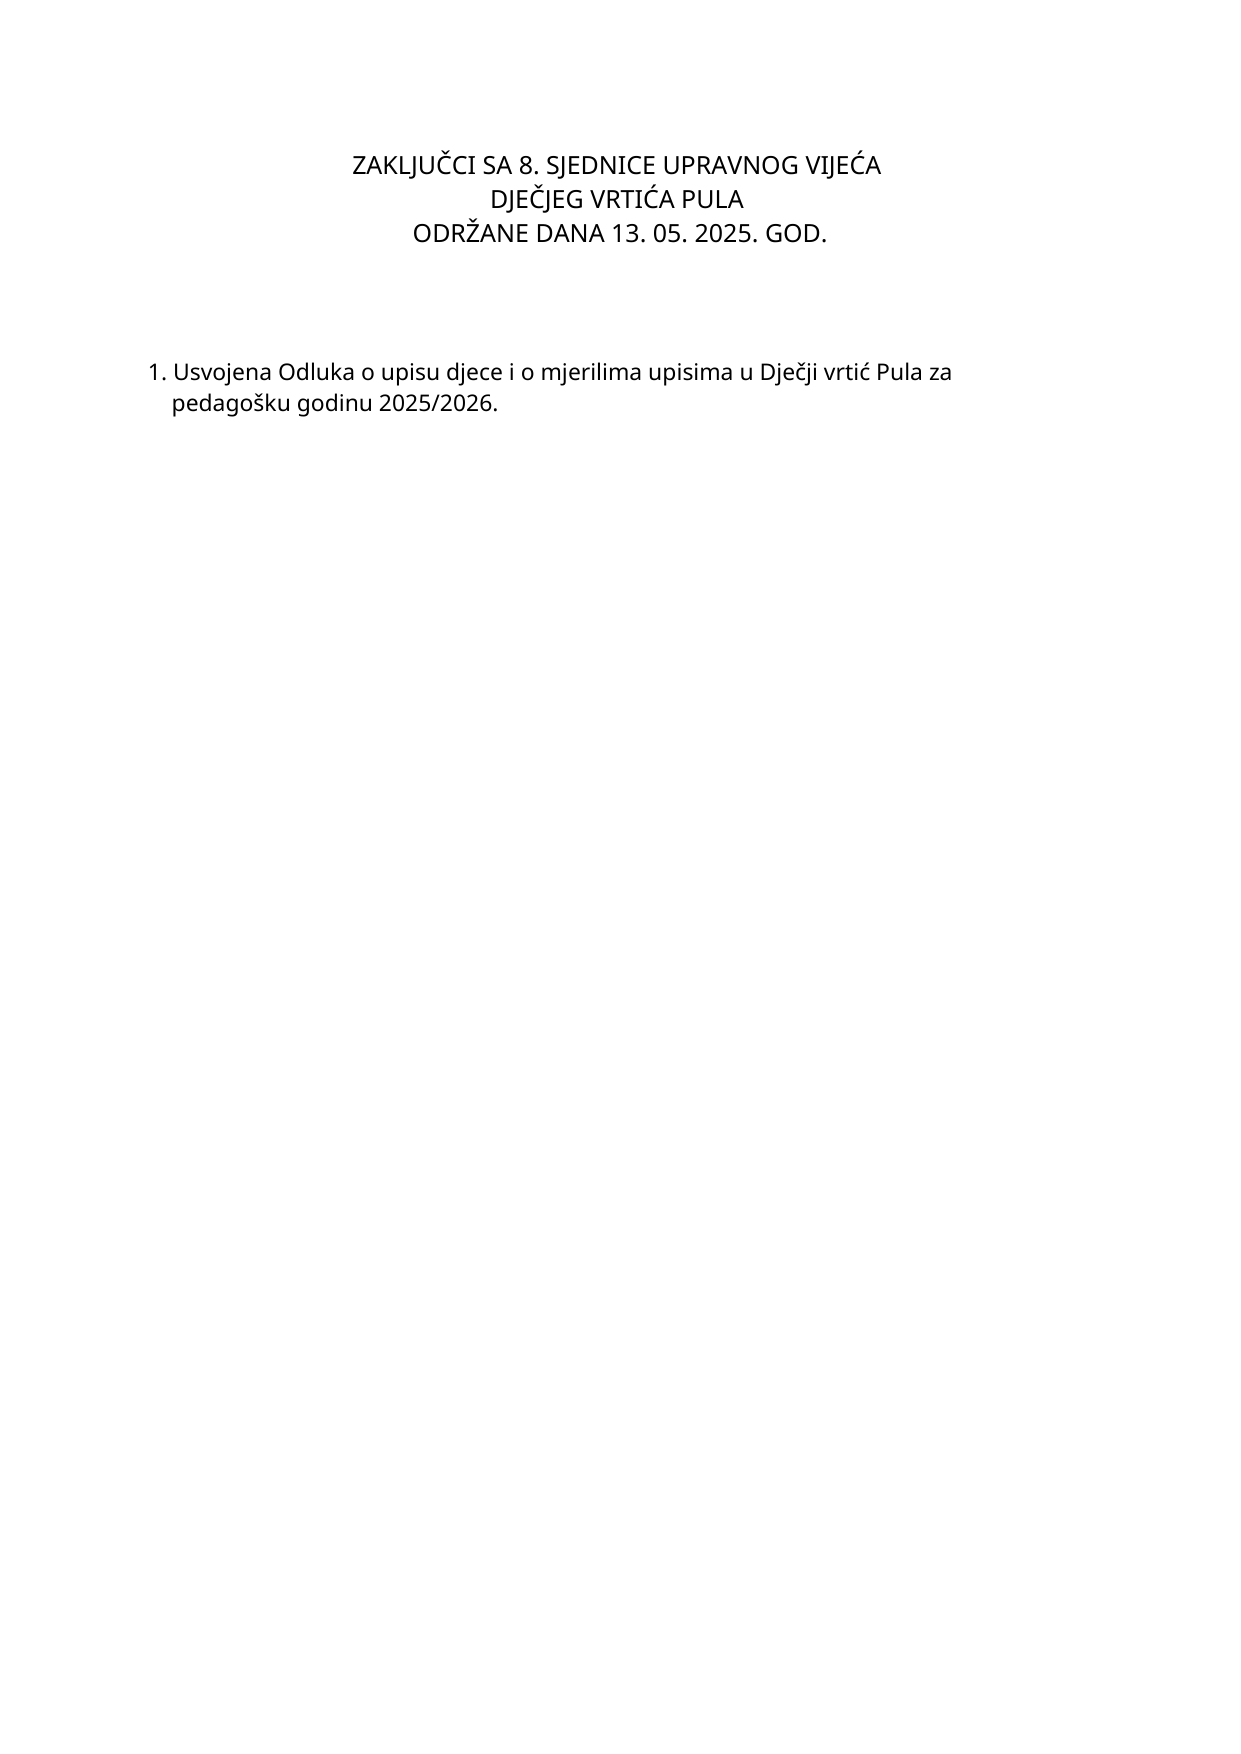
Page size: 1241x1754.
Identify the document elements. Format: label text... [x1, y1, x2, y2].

text ODRŽANE DANA 13. 05. 2025. GOD. [148, 216, 1093, 250]
text ZAKLJUČCI SA 8. SJEDNICE UPRAVNOG VIJEĆA [148, 148, 1093, 182]
text 1. Usvojena Odluka o upisu djece i o mjerilima upisima u Dječji vrtić Pula za [148, 356, 1102, 387]
text pedagošku godinu 2025/2026. [148, 387, 1102, 418]
text DJEČJEG VRTIĆA PULA [148, 182, 1093, 216]
